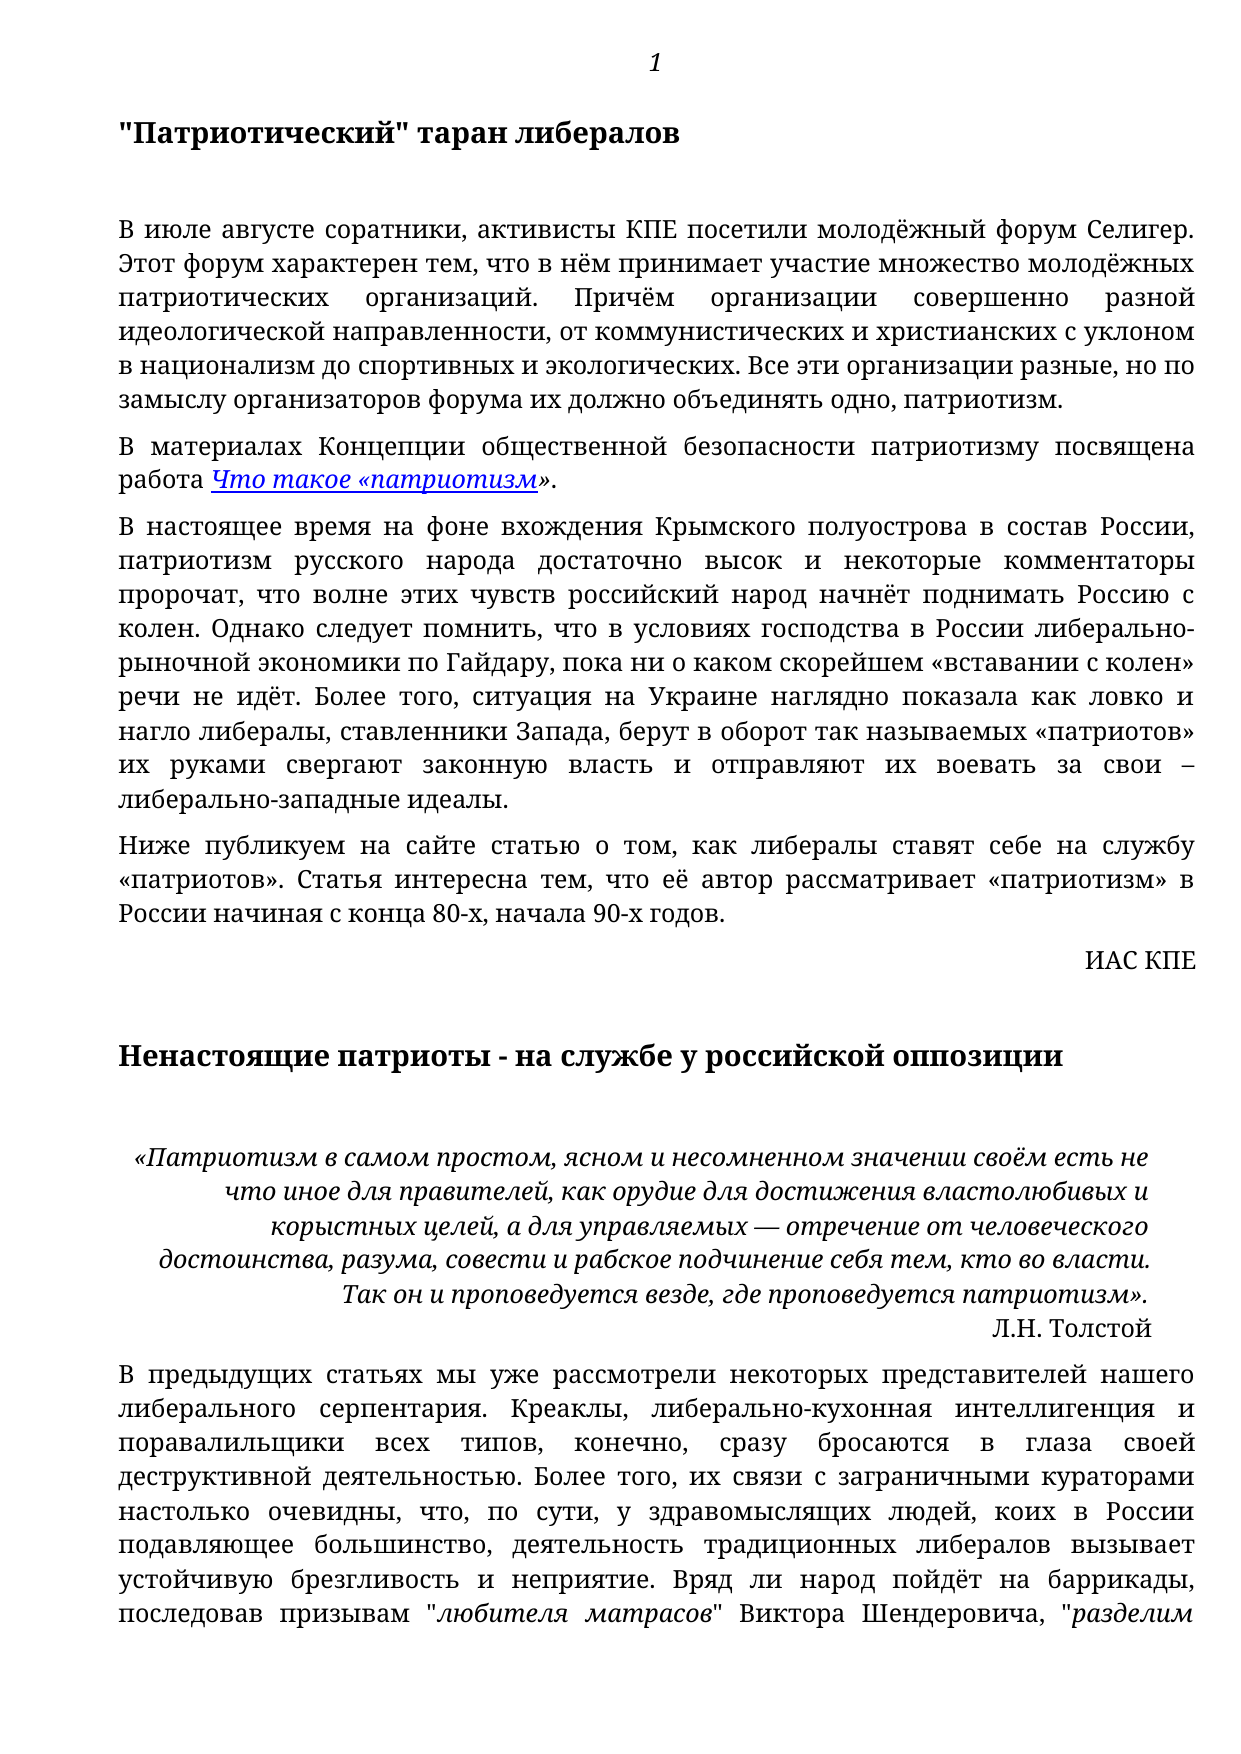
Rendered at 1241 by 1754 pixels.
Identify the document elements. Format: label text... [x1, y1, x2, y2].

text Ненастоящие патриоты - на службе у российской оппозиции [118, 1036, 1196, 1075]
text ИАС КПЕ [118, 942, 1196, 977]
text «Патриотизм в самом простом, ясном и несомненном значении своём есть не что иное для правителей, как орудие для достижения властолюбивых и корыстных целей, а для управляемых — отречение от человеческого достоинства, разума, совести и рабское подчинение себя тем, кто во власти. Так он и проповедуется везде, где проповедуется патриотизм». Л.Н. Толстой [118, 1140, 1152, 1344]
text В предыдущих статьях мы уже рассмотрели некоторых представителей нашего либерального серпентария. Креаклы, либерально-кухонная интеллигенция и поравалильщики всех типов, конечно, сразу бросаются в глаза своей деструктивной деятельностью. Более того, их связи с заграничными кураторами настолько очевидны, что, по сути, у здравомыслящих людей, коих в России подавляющее большинство, деятельность традиционных либералов вызывает устойчивую брезгливость и неприятие. Вряд ли народ пойдёт на баррикады, последовав призывам "любителя матрасов" Виктора Шендеровича, "разделим [118, 1357, 1196, 1629]
text Ниже публикуем на сайте статью о том, как либералы ставят себе на службу «патриотов». Статья интересна тем, что её автор рассматривает «патриотизм» в России начиная с конца 80-х, начала 90-х годов. [118, 828, 1196, 930]
text В июле августе соратники, активисты КПЕ посетили молодёжный форум Селигер. Этот форум характерен тем, что в нём принимает участие множество молодёжных патриотических организаций. Причём организации совершенно разной идеологической направленности, от коммунистических и христианских с уклоном в национализм до спортивных и экологических. Все эти организации разные, но по замыслу организаторов форума их должно объединять одно, патриотизм. [118, 211, 1196, 416]
text "Патриотический" таран либералов [118, 112, 1196, 152]
text В материалах Концепции общественной безопасности патриотизму посвящена работа Что такое «патриотизм». [118, 428, 1196, 496]
text В настоящее время на фоне вхождения Крымского полуострова в состав России, патриотизм русского народа достаточно высок и некоторые комментаторы пророчат, что волне этих чувств российский народ начнёт поднимать Россию с колен. Однако следует помнить, что в условиях господства в России либерально-рыночной экономики по Гайдару, пока ни о каком скорейшем «вставании с колен» речи не идёт. Более того, ситуация на Украине наглядно показала как ловко и нагло либералы, ставленники Запада, берут в оборот так называемых «патриотов» их руками свергают законную власть и отправляют их воевать за свои – либерально-западные идеалы. [118, 509, 1196, 815]
